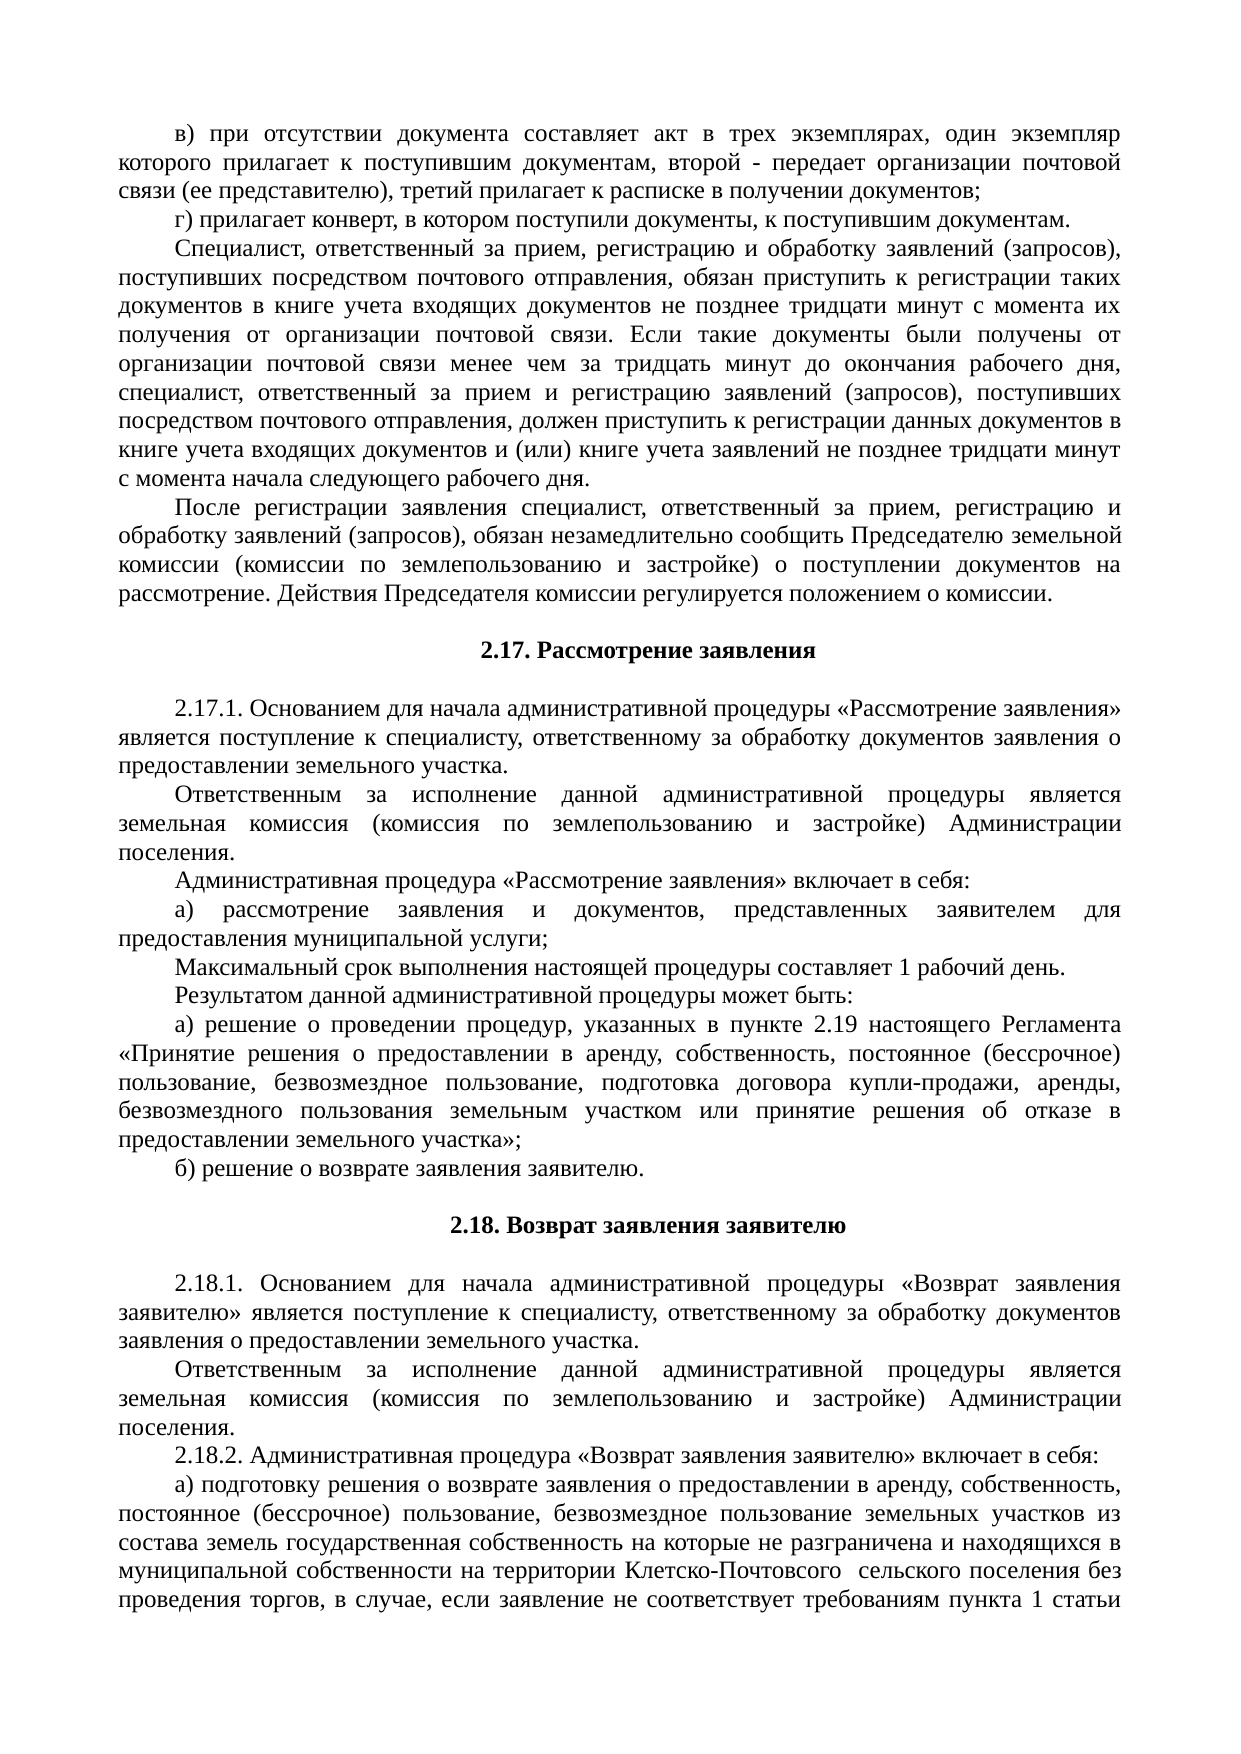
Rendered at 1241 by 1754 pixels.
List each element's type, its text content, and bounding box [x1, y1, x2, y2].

text в) при отсутствии документа составляет акт в трех экземплярах, один экземпляр которого прилагает к поступившим документам, второй - передает организации почтовой связи (ее представителю), третий прилагает к расписке в получении документов; [118, 118, 1122, 204]
text 2.18. Возврат заявления заявителю [118, 1211, 1122, 1239]
text Ответственным за исполнение данной административной процедуры является земельная комиссия (комиссия по землепользованию и застройке) Администрации поселения. [118, 779, 1122, 866]
text 2.17. Рассмотрение заявления [118, 636, 1122, 664]
text б) решение о возврате заявления заявителю. [118, 1153, 1122, 1182]
text а) подготовку решения о возврате заявления о предоставлении в аренду, собственность, постоянное (бессрочное) пользование, безвозмездное пользование земельных участков из состава земель государственная собственность на которые не разграничена и находящихся в муниципальной собственности на территории Клетско-Почтовсого сельского поселения без проведения торгов, в случае, если заявление не соответствует требованиям пункта 1 статьи [118, 1469, 1122, 1613]
text а) решение о проведении процедур, указанных в пункте 2.19 настоящего Регламента «Принятие решения о предоставлении в аренду, собственность, постоянное (бессрочное) пользование, безвозмездное пользование, подготовка договора купли-продажи, аренды, безвозмездного пользования земельным участком или принятие решения об отказе в предоставлении земельного участка»; [118, 1009, 1122, 1153]
text Максимальный срок выполнения настоящей процедуры составляет 1 рабочий день. [118, 952, 1122, 981]
text Специалист, ответственный за прием, регистрацию и обработку заявлений (запросов), поступивших посредством почтового отправления, обязан приступить к регистрации таких документов в книге учета входящих документов не позднее тридцати минут с момента их получения от организации почтовой связи. Если такие документы были получены от организации почтовой связи менее чем за тридцать минут до окончания рабочего дня, специалист, ответственный за прием и регистрацию заявлений (запросов), поступивших посредством почтового отправления, должен приступить к регистрации данных документов в книге учета входящих документов и (или) книге учета заявлений не позднее тридцати минут с момента начала следующего рабочего дня. [118, 233, 1122, 492]
text 2.17.1. Основанием для начала административной процедуры «Рассмотрение заявления» является поступление к специалисту, ответственному за обработку документов заявления о предоставлении земельного участка. [118, 693, 1122, 779]
text а) рассмотрение заявления и документов, представленных заявителем для предоставления муниципальной услуги; [118, 894, 1122, 952]
text Ответственным за исполнение данной административной процедуры является земельная комиссия (комиссия по землепользованию и застройке) Администрации поселения. [118, 1354, 1122, 1441]
text Результатом данной административной процедуры может быть: [118, 981, 1122, 1009]
text 2.18.2. Административная процедура «Возврат заявления заявителю» включает в себя: [118, 1441, 1122, 1469]
text 2.18.1. Основанием для начала административной процедуры «Возврат заявления заявителю» является поступление к специалисту, ответственному за обработку документов заявления о предоставлении земельного участка. [118, 1268, 1122, 1354]
text После регистрации заявления специалист, ответственный за прием, регистрацию и обработку заявлений (запросов), обязан незамедлительно сообщить Председателю земельной комиссии (комиссии по землепользованию и застройке) о поступлении документов на рассмотрение. Действия Председателя комиссии регулируется положением о комиссии. [118, 492, 1122, 607]
text г) прилагает конверт, в котором поступили документы, к поступившим документам. [118, 204, 1122, 233]
text Административная процедура «Рассмотрение заявления» включает в себя: [118, 866, 1122, 894]
